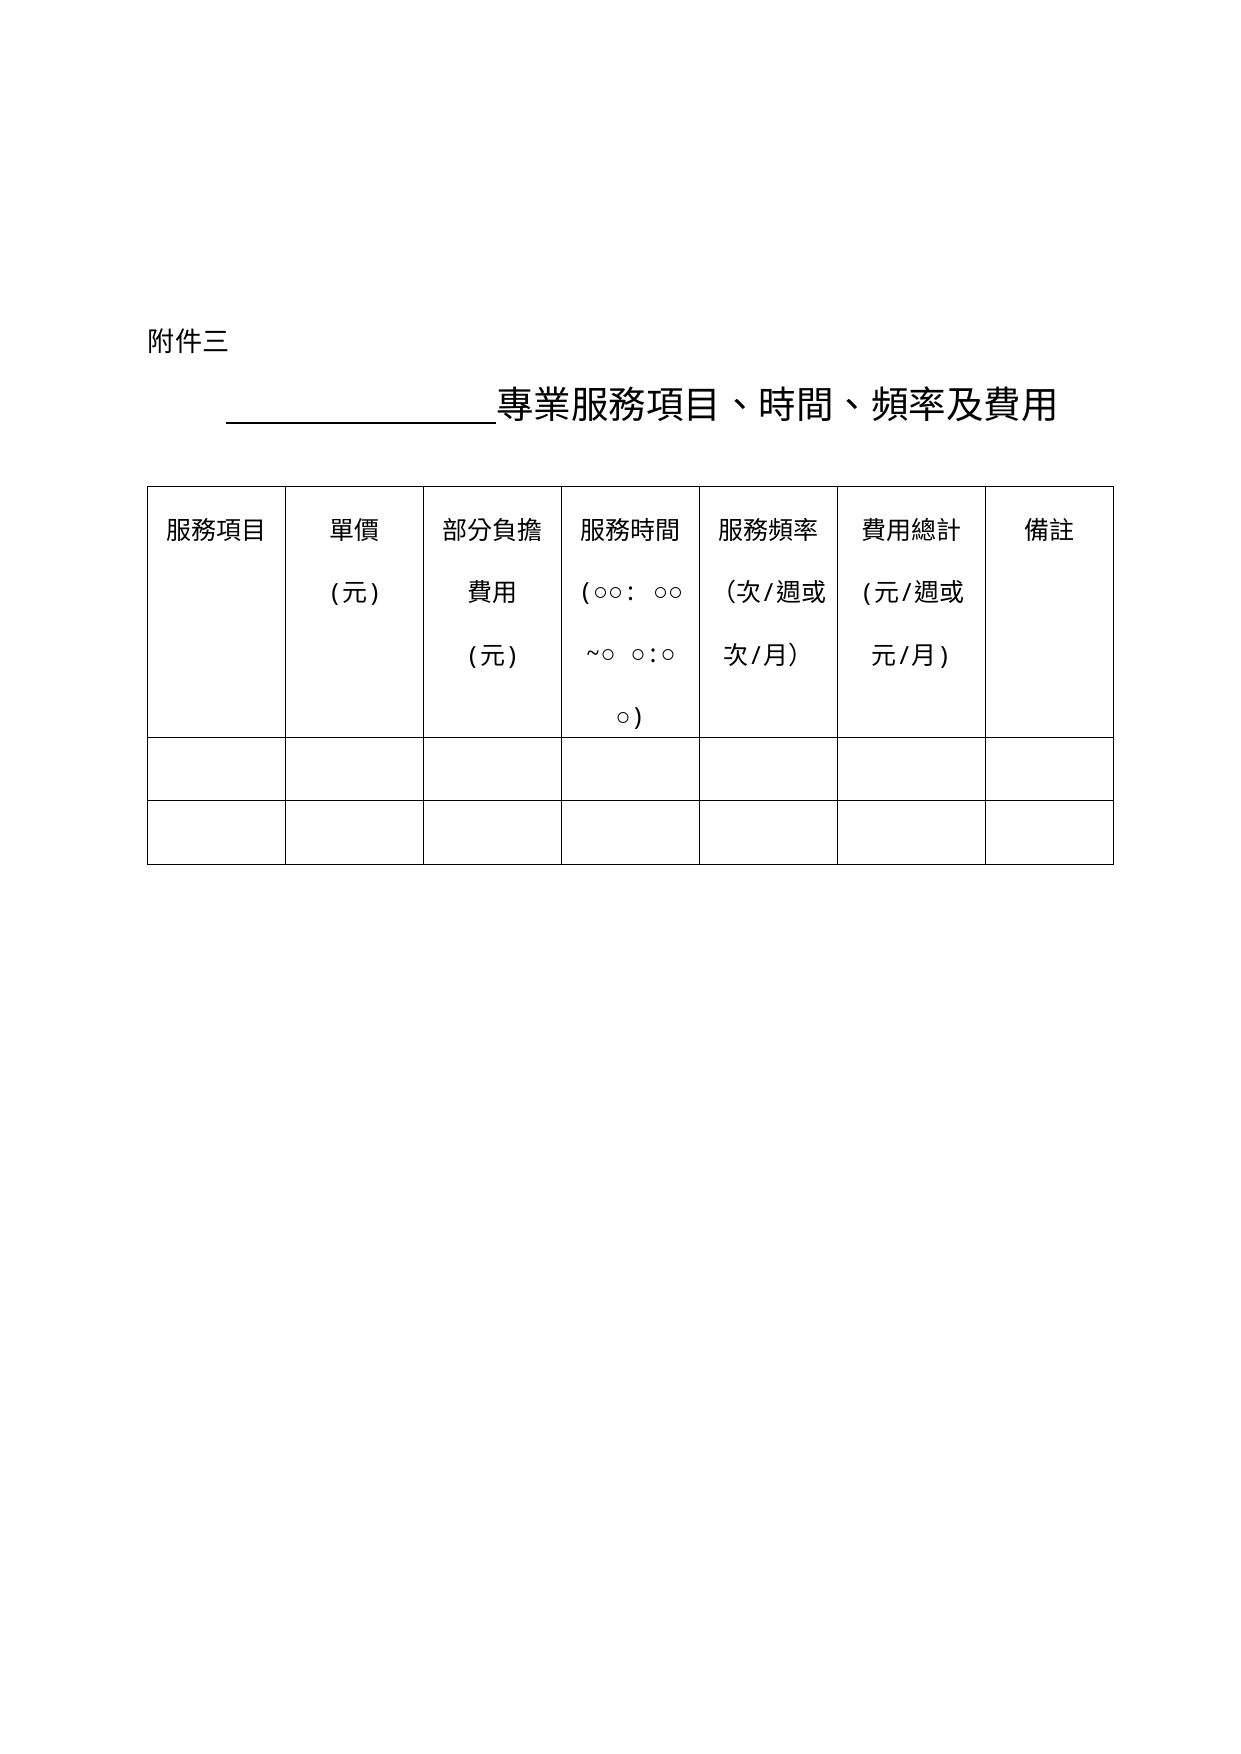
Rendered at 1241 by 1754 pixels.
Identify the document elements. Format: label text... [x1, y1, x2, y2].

table_header 部分負擔費用 (元) [424, 487, 561, 737]
table_header 服務頻率（次/週或次/月） [700, 487, 837, 737]
table_cell [562, 801, 699, 864]
table_cell [986, 801, 1113, 864]
table_header 備註 [986, 487, 1113, 737]
table_cell [148, 738, 285, 800]
table_cell [424, 738, 561, 800]
table_cell [286, 738, 423, 800]
table_cell [424, 801, 561, 864]
table_header 費用總計 (元/週或元/月) [838, 487, 985, 737]
table_header 服務項目 [148, 487, 285, 737]
table_header 單價 (元) [286, 487, 423, 737]
table_cell [986, 738, 1113, 800]
table_header 服務時間 (○○: ○○~○ ○:○ ○) [562, 487, 699, 737]
text 專業服務項目、時間、頻率及費用 [148, 361, 1137, 423]
table_cell [838, 801, 985, 864]
table_cell [700, 801, 837, 864]
table_cell [148, 801, 285, 864]
table_cell [700, 738, 837, 800]
text 附件三 [148, 298, 1137, 361]
table_cell [838, 738, 985, 800]
table_cell [286, 801, 423, 864]
table_cell [562, 738, 699, 800]
